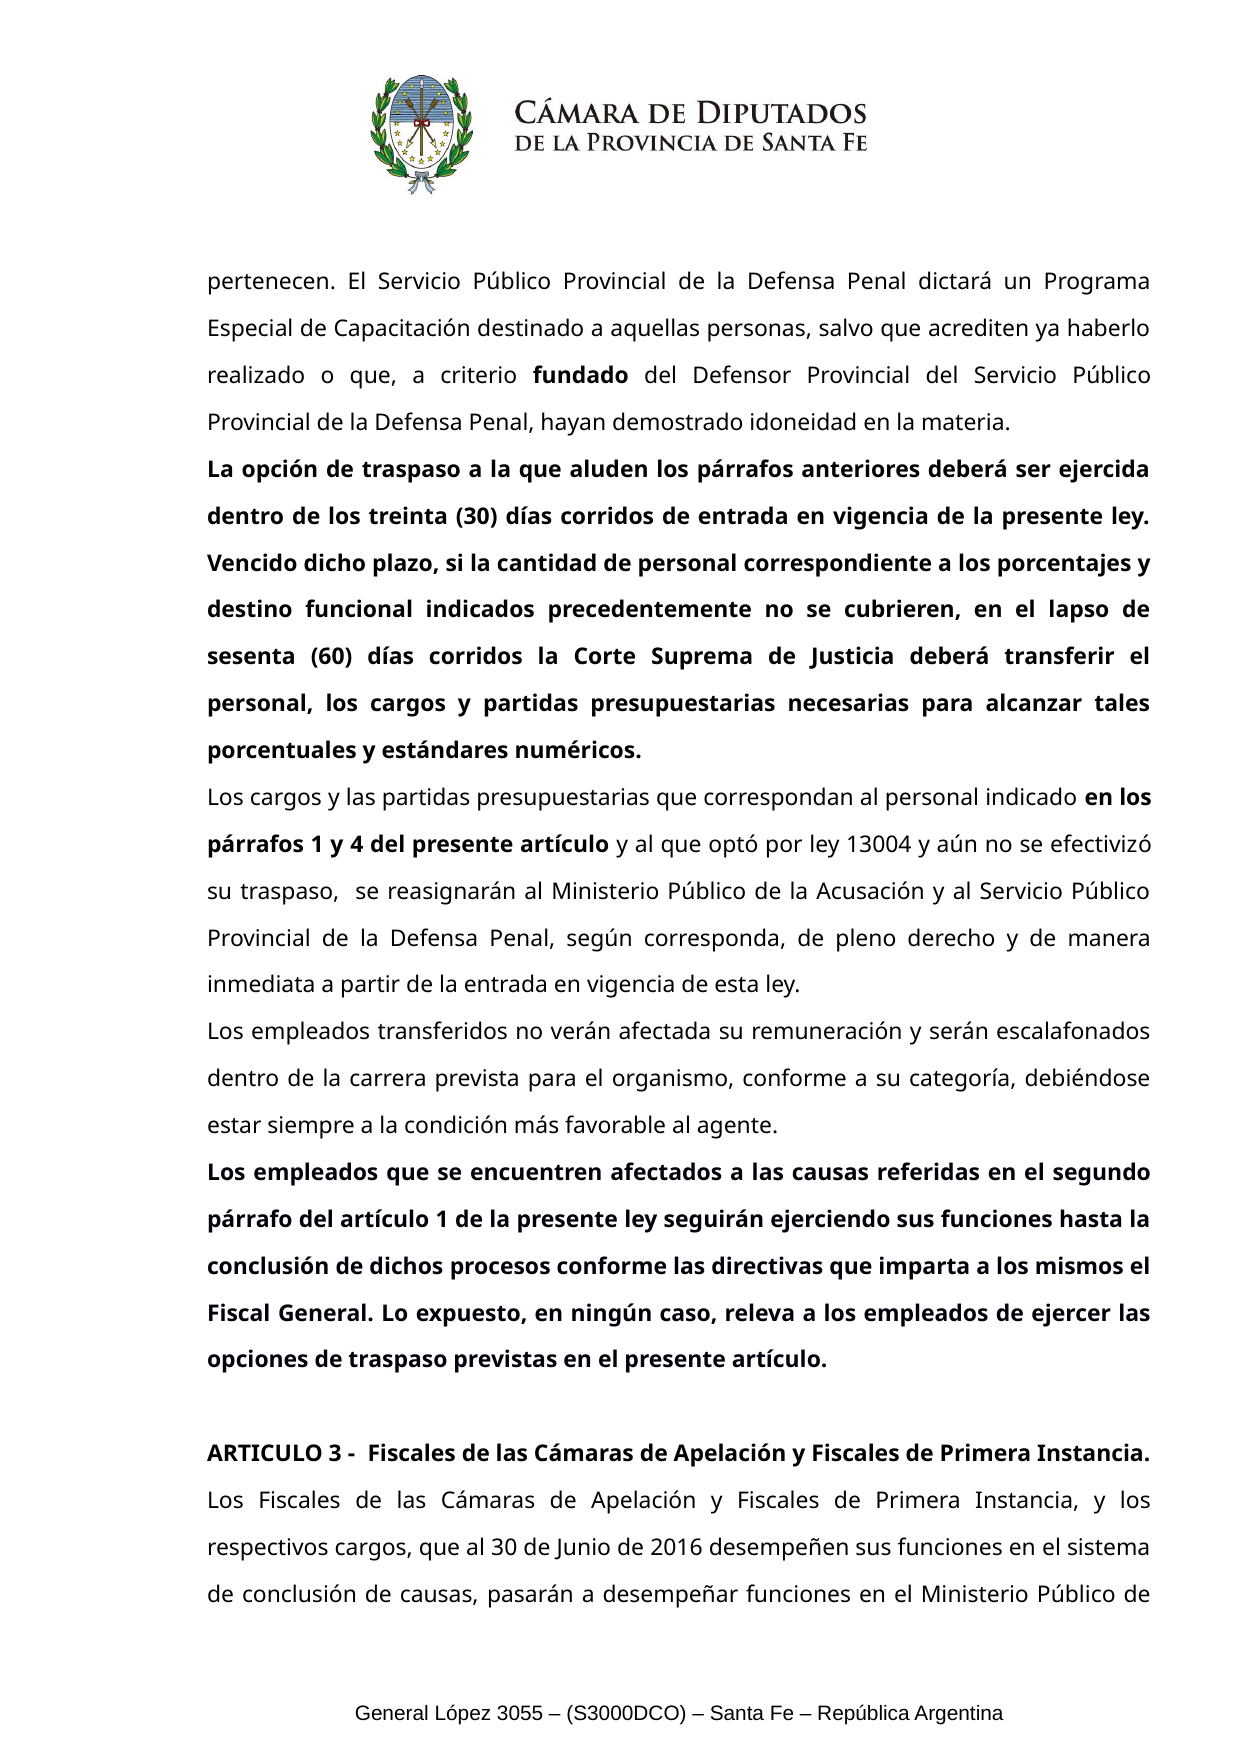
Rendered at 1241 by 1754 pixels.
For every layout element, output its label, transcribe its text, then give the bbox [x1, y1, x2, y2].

text ARTICULO 3 - Fiscales de las Cámaras de Apelación y Fiscales de Primera Instancia. Los Fiscales de las Cámaras de Apelación y Fiscales de Primera Instancia, y los respectivos cargos, que al 30 de Junio de 2016 desempeñen sus funciones en el sistema de conclusión de causas, pasarán a desempeñar funciones en el Ministerio Público de [207, 1437, 1152, 1609]
text Los empleados transferidos no verán afectada su remuneración y serán escalafonados dentro de la carrera prevista para el organismo, conforme a su categoría, debiéndose estar siempre a la condición más favorable al agente. [207, 1015, 1152, 1140]
text La opción de traspaso a la que aluden los párrafos anteriores deberá ser ejercida dentro de los treinta (30) días corridos de entrada en vigencia de la presente ley. Vencido dicho plazo, si la cantidad de personal correspondiente a los porcentajes y destino funcional indicados precedentemente no se cubrieren, en el lapso de sesenta (60) días corridos la Corte Suprema de Justicia deberá transferir el personal, los cargos y partidas presupuestarias necesarias para alcanzar tales porcentuales y estándares numéricos. [207, 453, 1152, 765]
text Los cargos y las partidas presupuestarias que correspondan al personal indicado en los párrafos 1 y 4 del presente artículo y al que optó por ley 13004 y aún no se efectivizó su traspaso, se reasignarán al Ministerio Público de la Acusación y al Servicio Público Provincial de la Defensa Penal, según corresponda, de pleno derecho y de manera inmediata a partir de la entrada en vigencia de esta ley. [207, 781, 1152, 1000]
text pertenecen. El Servicio Público Provincial de la Defensa Penal dictará un Programa Especial de Capacitación destinado a aquellas personas, salvo que acrediten ya haberlo realizado o que, a criterio fundado del Defensor Provincial del Servicio Público Provincial de la Defensa Penal, hayan demostrado idoneidad en la materia. [207, 265, 1152, 437]
text Los empleados que se encuentren afectados a las causas referidas en el segundo párrafo del artículo 1 de la presente ley seguirán ejerciendo sus funciones hasta la conclusión de dichos procesos conforme las directivas que imparta a los mismos el Fiscal General. Lo expuesto, en ningún caso, releva a los empleados de ejercer las opciones de traspaso previstas en el presente artículo. [207, 1156, 1152, 1375]
picture [370, 75, 867, 199]
